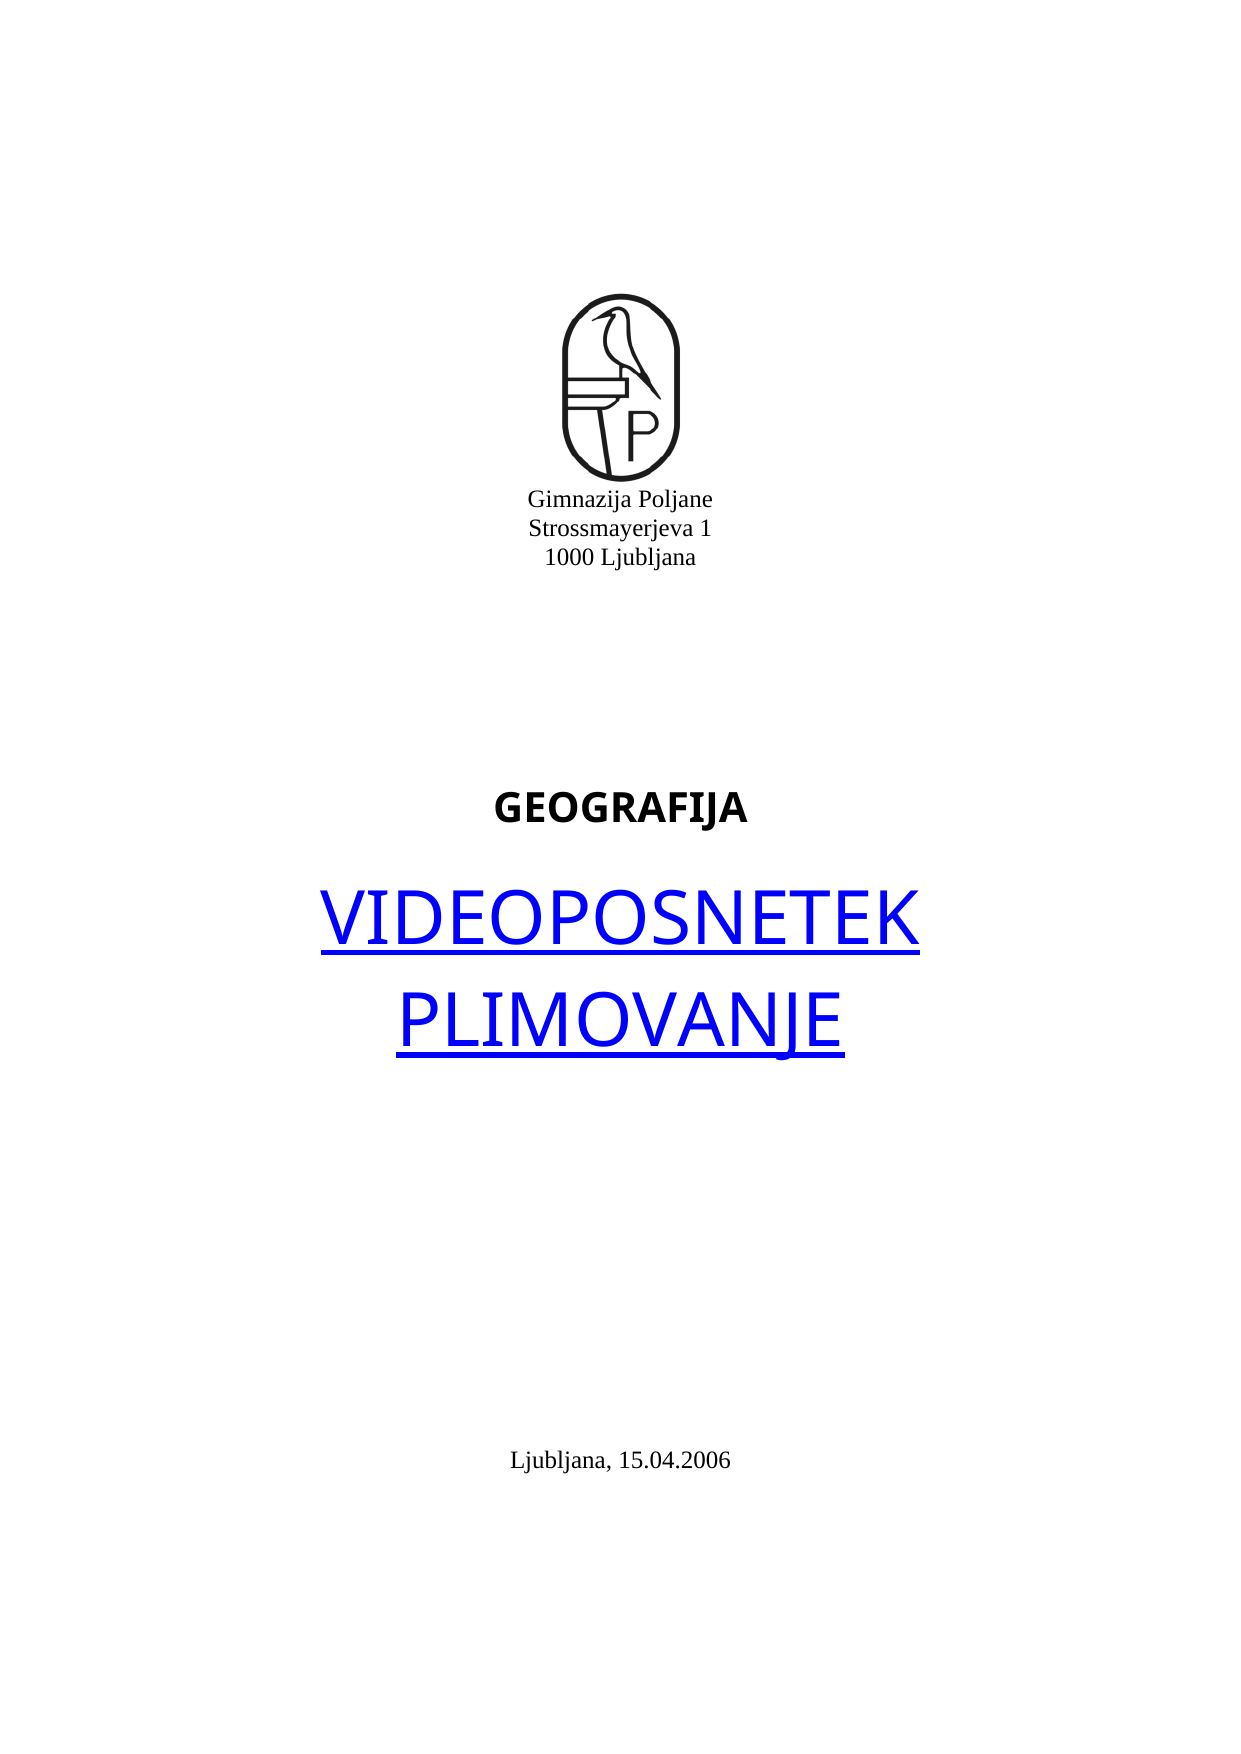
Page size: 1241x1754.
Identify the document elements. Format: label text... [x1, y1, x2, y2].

text Ljubljana, 15.04.2006 [148, 1445, 1093, 1473]
text Strossmayerjeva 1 [148, 513, 1093, 542]
text GEOGRAFIJA [148, 778, 1093, 835]
text VIDEOPOSNETEK PLIMOVANJE [148, 864, 1093, 1068]
text 1000 Ljubljana [148, 542, 1093, 570]
text Gimnazija Poljane [148, 484, 1093, 513]
picture [558, 291, 682, 484]
